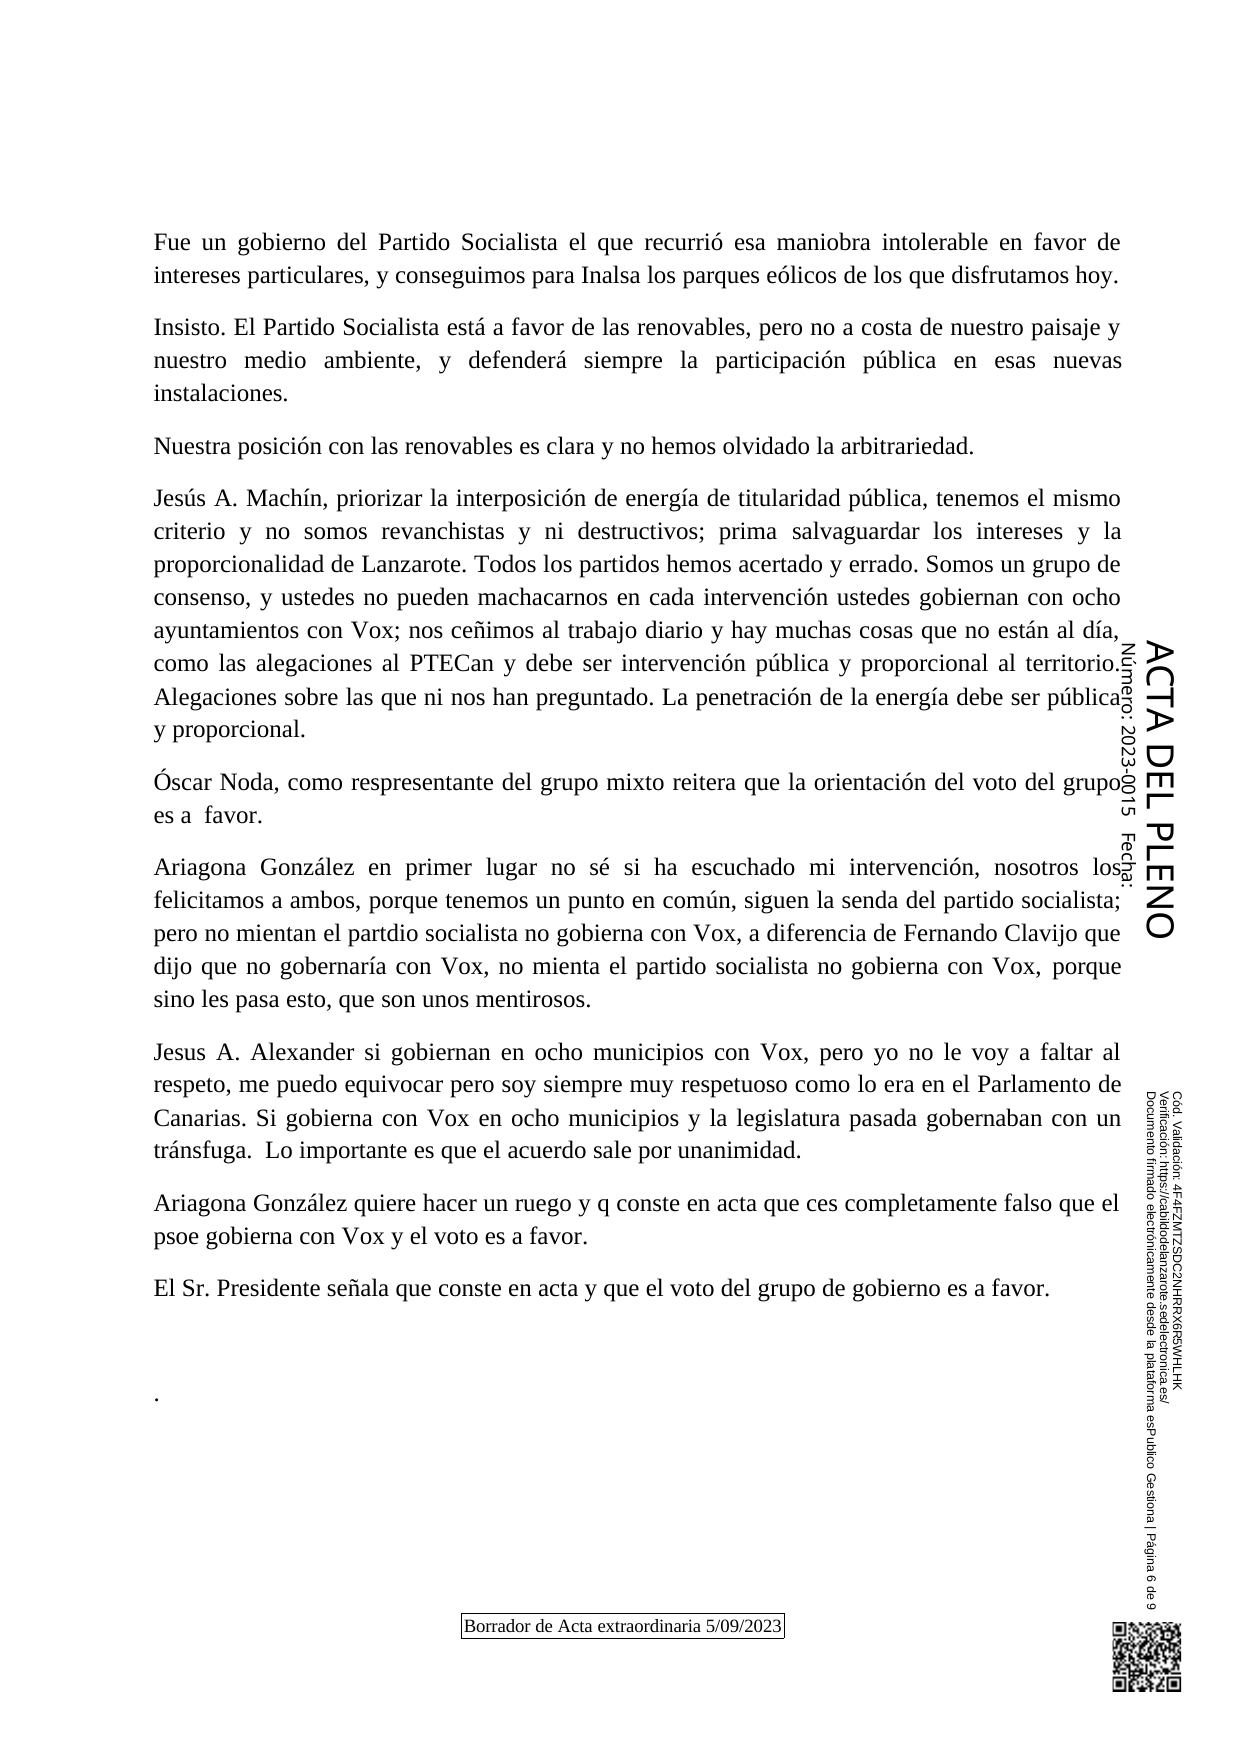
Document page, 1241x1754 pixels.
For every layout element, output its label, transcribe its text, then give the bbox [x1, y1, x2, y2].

picture [1112, 1622, 1182, 1692]
text El Sr. Presidente señala que conste en acta y que el voto del grupo de gobierno es a favor. [153, 1273, 1134, 1302]
text Jesus A. Alexander si gobiernan en ocho municipios con Vox, pero yo no le voy a faltar al respeto, me puedo equivocar pero soy siempre muy respetuoso como lo era en el Parlamento de Canarias. Si gobierna con Vox en ocho municipios y la legislatura pasada gobernaban con un tránsfuga. Lo importante es que el acuerdo sale por unanimidad. [153, 1037, 1122, 1164]
text ACTA DEL PLENO [1140, 640, 1183, 985]
text Nuestra posición con las renovables es clara y no hemos olvidado la arbitrariedad. [153, 431, 1134, 460]
text . [153, 1378, 1134, 1407]
text Documento firmado electrónicamente desde la plataforma esPublico Gestiona | Página 6 de 9 [1145, 1091, 1158, 1612]
text Insisto. El Partido Socialista está a favor de las renovables, pero no a costa de nuestro paisaje y nuestro medio ambiente, y defenderá siempre la participación pública en esas nuevas instalaciones. [153, 312, 1122, 407]
text Cód. Validación: 4F4FZMTZSDC2NHRRX6R5WHLHK [1171, 1091, 1184, 1612]
text Ariagona González quiere hacer un ruego y q conste en acta que ces completamente falso que el psoe gobierna con Vox y el voto es a favor. [153, 1188, 1121, 1250]
text Jesús A. Machín, priorizar la interposición de energía de titularidad pública, tenemos el mismo criterio y no somos revanchistas y ni destructivos; prima salvaguardar los intereses y la proporcionalidad de Lanzarote. Todos los partidos hemos acertado y errado. Somos un grupo de consenso, y ustedes no pueden machacarnos en cada intervención ustedes gobiernan con ocho ayuntamientos con Vox; nos ceñimos al trabajo diario y hay muchas cosas que no están al día, como las alegaciones al PTECan y debe ser intervención pública y proporcional al territorio. Alegaciones sobre las que ni nos han preguntado. La penetración de la energía debe ser pública y proporcional. [153, 483, 1122, 743]
text Óscar Noda, como respresentante del grupo mixto reitera que la orientación del voto del grupo es a favor. [153, 767, 1121, 829]
text Verificación: https://cabildodelanzarote.sedelectronica.es/ [1158, 1091, 1171, 1612]
text Ariagona González en primer lugar no sé si ha escuchado mi intervención, nosotros los felicitamos a ambos, porque tenemos un punto en común, siguen la senda del partido socialista; pero no mientan el partdio socialista no gobierna con Vox, a diferencia de Fernando Clavijo que dijo que no gobernaría con Vox, no mienta el partido socialista no gobierna con Vox, porque sino les pasa esto, que son unos mentirosos. [153, 852, 1122, 1013]
text Número: 2023-0015 Fecha: 25/09/2023 [1117, 642, 1140, 985]
text Fue un gobierno del Partido Socialista el que recurrió esa maniobra intolerable en favor de intereses particulares, y conseguimos para Inalsa los parques eólicos de los que disfrutamos hoy. [153, 227, 1121, 289]
